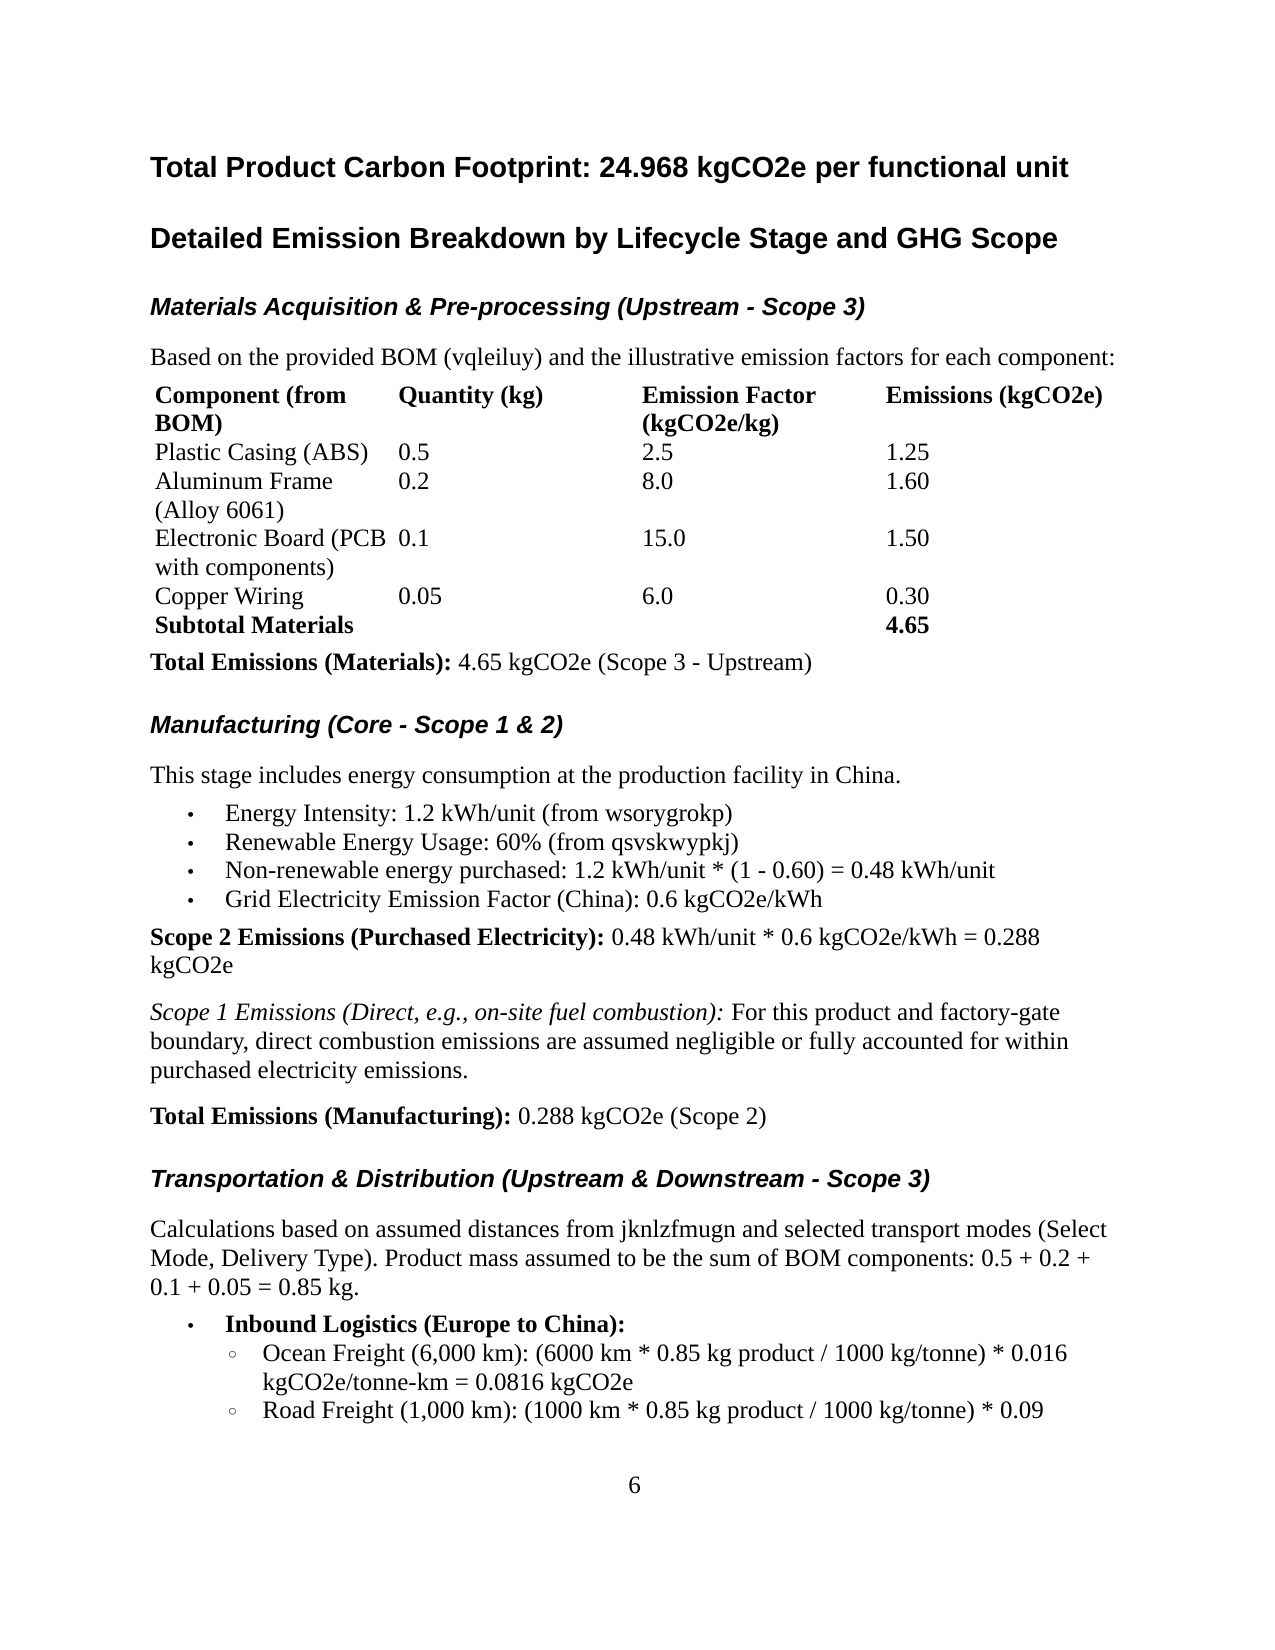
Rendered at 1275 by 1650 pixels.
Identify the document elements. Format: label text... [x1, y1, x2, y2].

table_cell 1.25 [881, 437, 1125, 466]
table_cell Subtotal Materials [150, 610, 394, 638]
table_cell 2.5 [638, 437, 881, 466]
table_cell 6.0 [638, 581, 881, 610]
subtitle Transportation & Distribution (Upstream & Downstream - Scope 3) [150, 1164, 1125, 1193]
table_cell Aluminum Frame (Alloy 6061) [150, 466, 394, 523]
subtitle Total Product Carbon Footprint: 24.968 kgCO2e per functional unit [150, 150, 1125, 183]
table_cell 0.05 [394, 581, 637, 610]
table_cell 1.60 [881, 466, 1125, 523]
list Non-renewable energy purchased: 1.2 kWh/unit * (1 - 0.60) = 0.48 kWh/unit [187, 855, 1125, 884]
subtitle Detailed Emission Breakdown by Lifecycle Stage and GHG Scope [150, 221, 1125, 254]
table_cell 4.65 [881, 610, 1125, 638]
text Total Emissions (Manufacturing): 0.288 kgCO2e (Scope 2) [150, 1101, 1125, 1130]
text Scope 2 Emissions (Purchased Electricity): 0.48 kWh/unit * 0.6 kgCO2e/kWh = 0.288 kgCO2e [150, 922, 1125, 979]
table_header Emissions (kgCO2e) [881, 380, 1125, 437]
table_cell 15.0 [638, 524, 881, 581]
table_cell 0.1 [394, 524, 637, 581]
text This stage includes energy consumption at the production facility in China. [150, 760, 1125, 789]
table_cell Copper Wiring [150, 581, 394, 610]
text Based on the provided BOM (vqleiluy) and the illustrative emission factors for each component: [150, 342, 1125, 371]
table_header Component (from BOM) [150, 380, 394, 437]
table_cell 8.0 [638, 466, 881, 523]
text Total Emissions (Materials): 4.65 kgCO2e (Scope 3 - Upstream) [150, 647, 1125, 676]
subtitle Materials Acquisition & Pre-processing (Upstream - Scope 3) [150, 292, 1125, 321]
table_cell 0.2 [394, 466, 637, 523]
list Energy Intensity: 1.2 kWh/unit (from wsorygrokp) [187, 798, 1125, 827]
table_cell [638, 610, 881, 638]
text Calculations based on assumed distances from jknlzfmugn and selected transport modes (Select Mode, Delivery Type). Product mass assumed to be the sum of BOM components: 0.5 + 0.2 + 0.1 + 0.05 = 0.85 kg. [150, 1214, 1125, 1300]
list Ocean Freight (6,000 km): (6000 km * 0.85 kg product / 1000 kg/tonne) * 0.016 kgCO2e/tonne-km = 0.0816 kgCO2e [225, 1338, 1125, 1396]
table_header Quantity (kg) [394, 380, 637, 437]
list Inbound Logistics (Europe to China): [187, 1309, 1125, 1338]
list Road Freight (1,000 km): (1000 km * 0.85 kg product / 1000 kg/tonne) * 0.09 [225, 1396, 1125, 1424]
list Renewable Energy Usage: 60% (from qsvskwypkj) [187, 827, 1125, 855]
table_cell 1.50 [881, 524, 1125, 581]
table_cell Electronic Board (PCB with components) [150, 524, 394, 581]
table_cell [394, 610, 637, 638]
table_cell Plastic Casing (ABS) [150, 437, 394, 466]
list Grid Electricity Emission Factor (China): 0.6 kgCO2e/kWh [187, 884, 1125, 913]
text Scope 1 Emissions (Direct, e.g., on-site fuel combustion): For this product and factory-gate boundary, direct combustion emissions are assumed negligible or fully accounted for within purchased electricity emissions. [150, 997, 1125, 1083]
subtitle Manufacturing (Core - Scope 1 & 2) [150, 710, 1125, 739]
table_cell 0.30 [881, 581, 1125, 610]
table_cell 0.5 [394, 437, 637, 466]
table_header Emission Factor (kgCO2e/kg) [638, 380, 881, 437]
